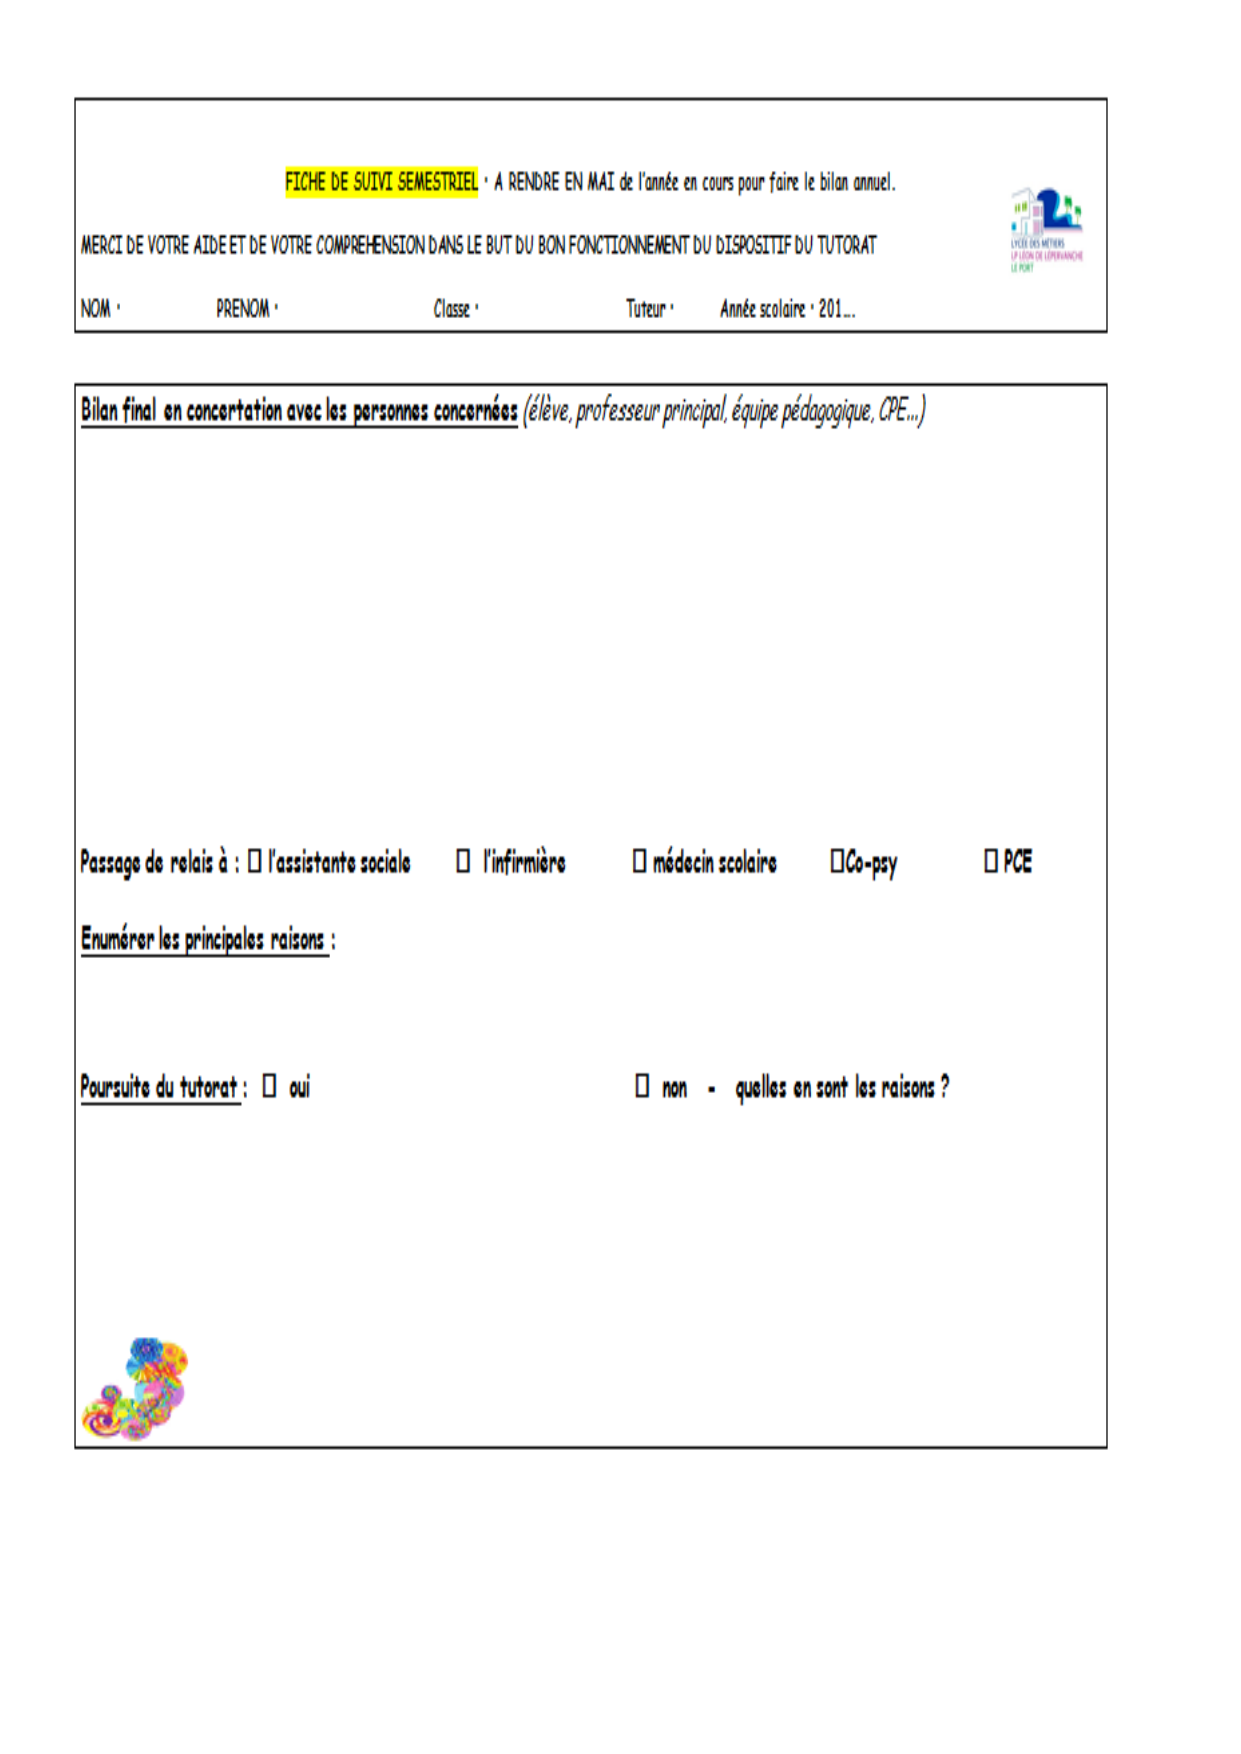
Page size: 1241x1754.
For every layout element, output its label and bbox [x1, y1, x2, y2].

picture [62, 59, 1125, 1508]
